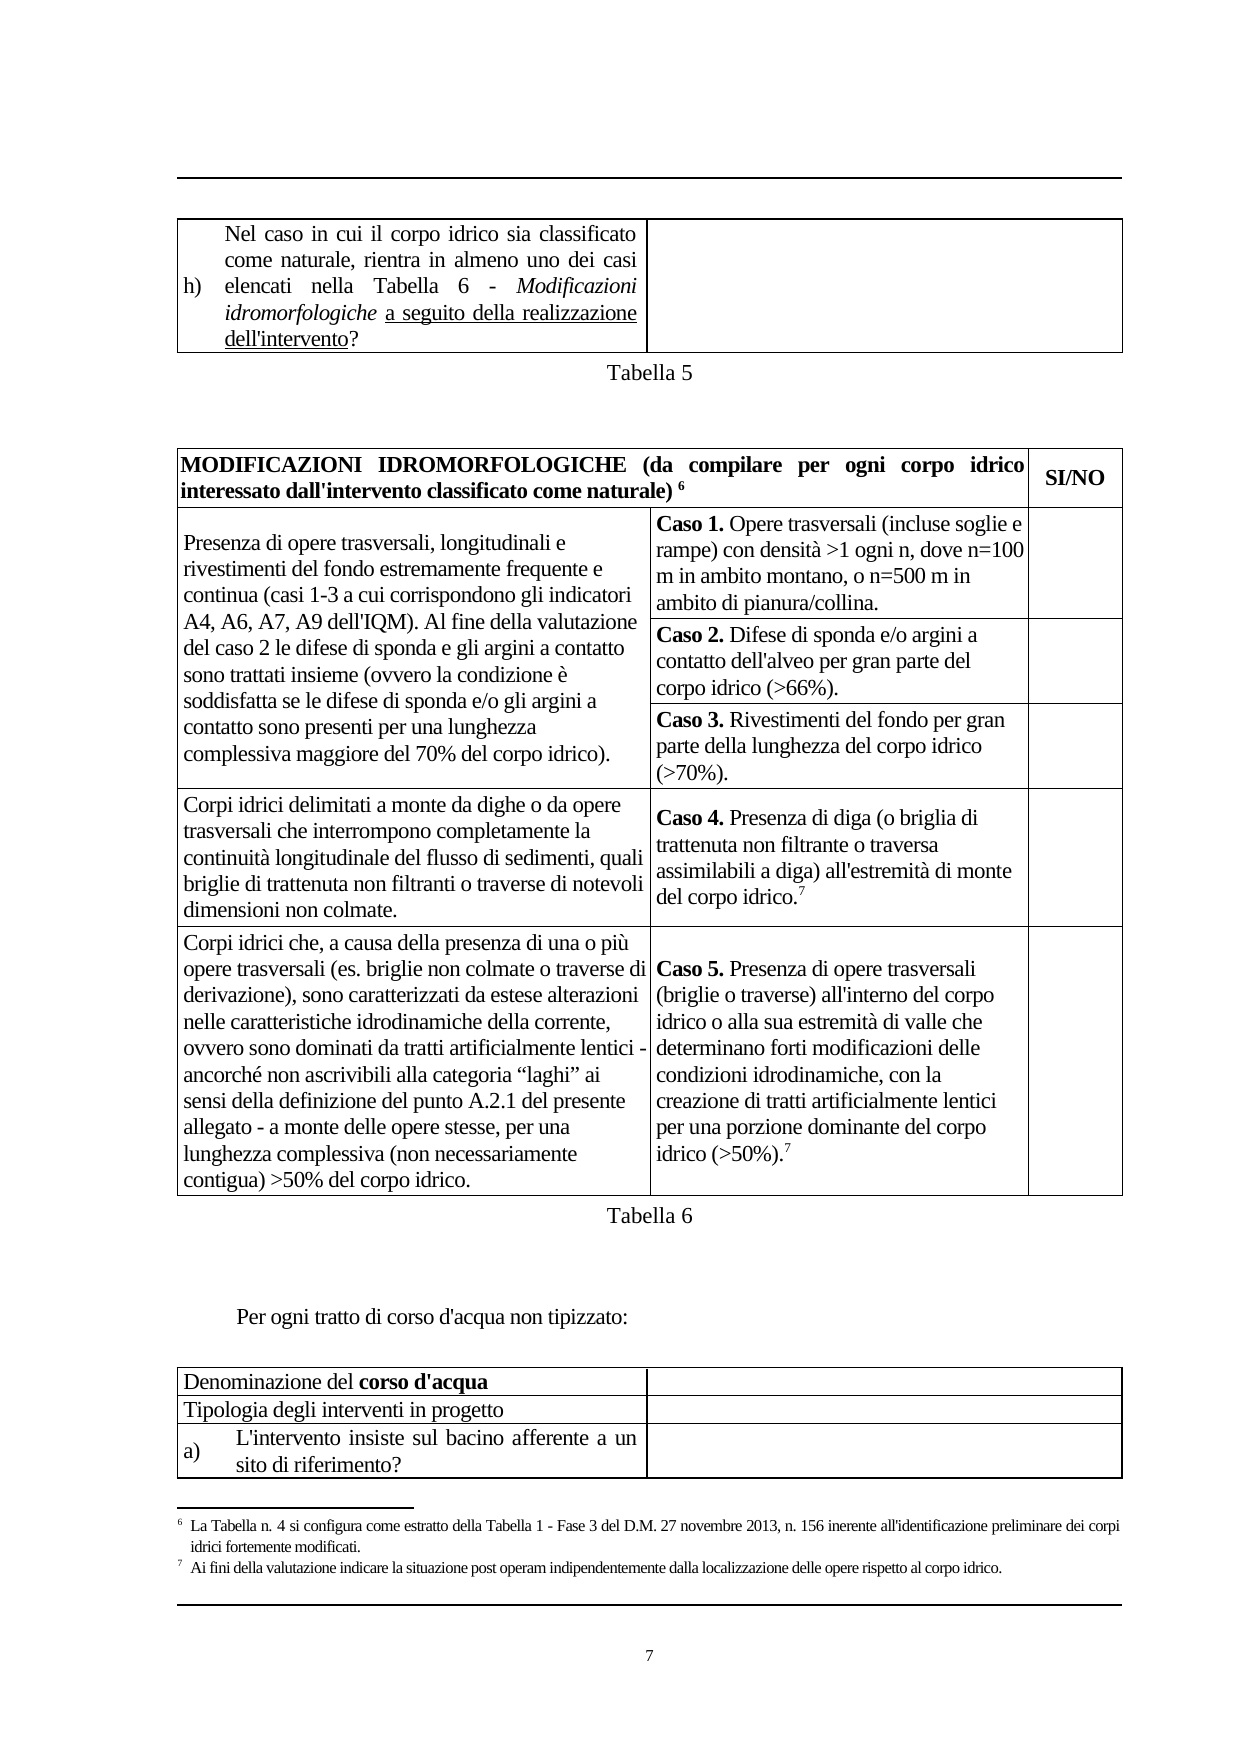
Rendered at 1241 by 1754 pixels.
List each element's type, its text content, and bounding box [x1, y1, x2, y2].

table_cell Caso 4. Presenza di diga (o briglia di trattenuta non filtrante o traversa assimilabili a diga) all'estremità di monte del corpo idrico. [651, 789, 1028, 926]
table_cell L'intervento insiste sul bacino afferente a un sito di riferimento? [230, 1424, 646, 1477]
table_cell Nel caso in cui il corpo idrico sia classificato come naturale, rientra in almeno uno dei casi elencati nella Tabella 6 - Modificazioni idromorfologiche a seguito della realizzazione dell'intervento? [219, 220, 646, 351]
table_cell Corpi idrici che, a causa della presenza di una o più opere trasversali (es. briglie non colmate o traverse di derivazione), sono caratterizzati da estese alterazioni nelle caratteristiche idrodinamiche della corrente, ovvero sono dominati da tratti artificialmente lentici - ancorché non ascrivibili alla categoria “laghi” ai sensi della definizione del punto A.2.1 del presente allegato - a monte delle opere stesse, per una lunghezza complessiva (non necessariamente contigua) >50% del corpo idrico. [178, 927, 650, 1195]
table_cell [1029, 927, 1122, 1195]
table_cell Caso 3. Rivestimenti del fondo per gran parte della lunghezza del corpo idrico (>70%). [651, 704, 1028, 788]
text Per ogni tratto di corso d'acqua non tipizzato: [177, 1303, 1118, 1329]
table_cell [1029, 789, 1122, 926]
table_cell [1029, 619, 1122, 703]
table_header Denominazione del corso d'acqua [178, 1368, 647, 1395]
table_cell [1029, 704, 1122, 788]
table_cell Tipologia degli interventi in progetto [178, 1396, 646, 1423]
table_header SI/NO [1029, 449, 1122, 507]
table_cell [648, 1424, 1121, 1477]
table_header [648, 1368, 1121, 1395]
table_cell Caso 1. Opere trasversali (incluse soglie e rampe) con densità >1 ogni n, dove n=100 m in ambito montano, o n=500 m in ambito di pianura/collina. [651, 508, 1028, 618]
text Tabella 5 [177, 359, 1122, 386]
table_cell [178, 1424, 230, 1477]
table_cell Presenza di opere trasversali, longitudinali e rivestimenti del fondo estremamente frequente e continua (casi 1-3 a cui corrispondono gli indicatori A4, A6, A7, A9 dell'IQM). Al fine della valutazione del caso 2 le difese di sponda e gli argini a contatto sono trattati insieme (ovvero la condizione è soddisfatta se le difese di sponda e/o gli argini a contatto sono presenti per una lunghezza complessiva maggiore del 70% del corpo idrico). [178, 508, 650, 788]
table_header MODIFICAZIONI IDROMORFOLOGICHE (da compilare per ogni corpo idrico interessato dall'intervento classificato come naturale) [178, 449, 1028, 507]
table_cell [648, 220, 1122, 351]
table_cell [178, 220, 218, 351]
text Tabella 6 [177, 1202, 1122, 1228]
table_cell [648, 1396, 1121, 1423]
table_cell Caso 5. Presenza di opere trasversali (briglie o traverse) all'interno del corpo idrico o alla sua estremità di valle che determinano forti modificazioni delle condizioni idrodinamiche, con la creazione di tratti artificialmente lentici per una porzione dominante del corpo idrico (>50%).7 [651, 927, 1028, 1195]
table_cell Corpi idrici delimitati a monte da dighe o da opere trasversali che interrompono completamente la continuità longitudinale del flusso di sedimenti, quali briglie di trattenuta non filtranti o traverse di notevoli dimensioni non colmate. [178, 789, 650, 926]
table_cell [1029, 508, 1122, 618]
table_cell Caso 2. Difese di sponda e/o argini a contatto dell'alveo per gran parte del corpo idrico (>66%). [651, 619, 1028, 703]
